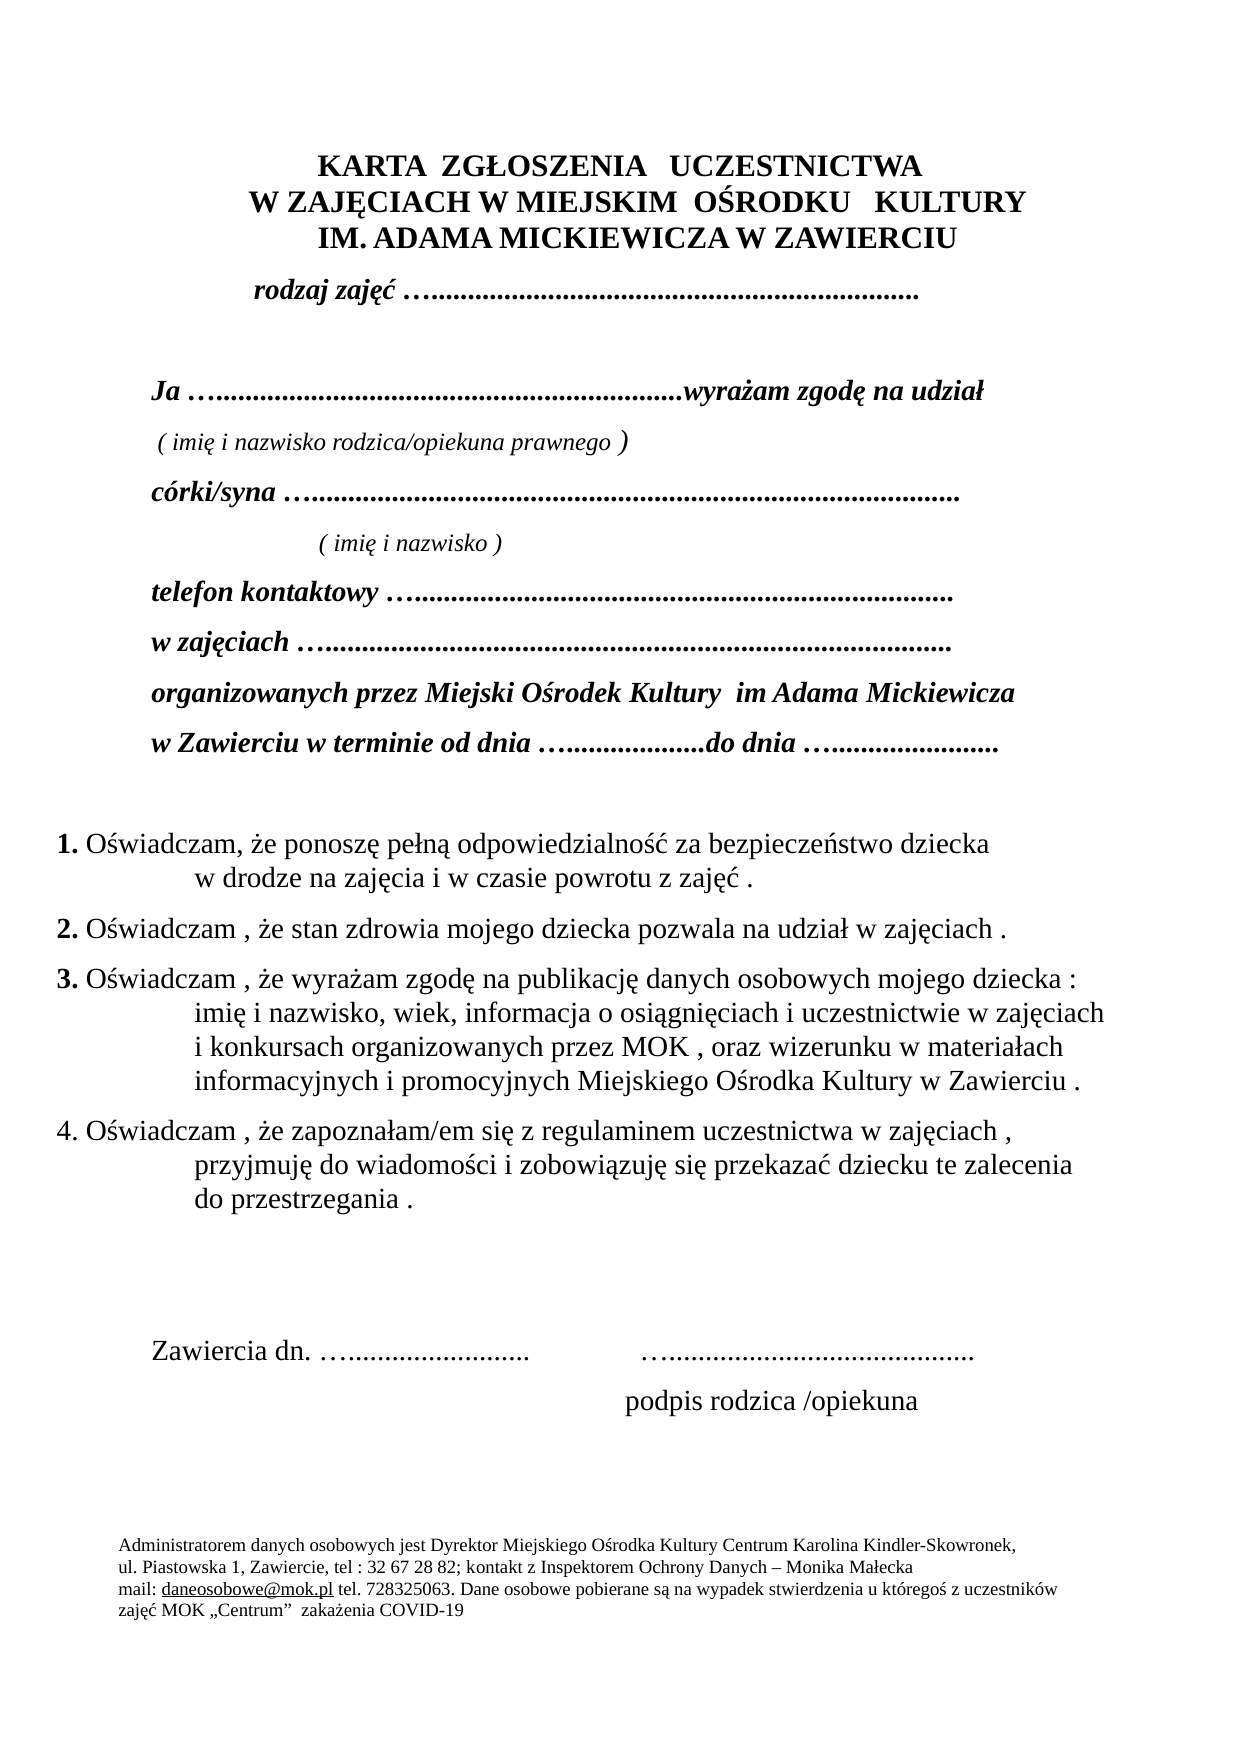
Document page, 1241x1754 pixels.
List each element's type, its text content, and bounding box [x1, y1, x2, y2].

text Ja …................................................................wyrażam zgodę na udział [151, 373, 1122, 407]
text córki/syna …......................................................................................... [151, 474, 1122, 507]
text w Zawierciu w terminie od dnia …...................do dnia …....................... [151, 725, 1122, 759]
text 3. Oświadczam , że wyrażam zgodę na publikację danych osobowych mojego dziecka : imię i nazwisko, wiek, informacja o osiągnięciach i uczestnictwie w zajęciach i konkursach organizowanych przez MOK , oraz wizerunku w materiałach informacyjnych i promocyjnych Miejskiego Ośrodka Kultury w Zawierciu . [56, 961, 1122, 1096]
text w zajęciach …...................................................................................... [151, 624, 1122, 658]
text podpis rodzica /opiekuna [151, 1383, 1122, 1417]
text telefon kontaktowy ….......................................................................... [151, 574, 1122, 608]
text organizowanych przez Miejski Ośrodek Kultury im Adama Mickiewicza [151, 675, 1122, 708]
text 1. Oświadczam, że ponoszę pełną odpowiedzialność za bezpieczeństwo dziecka w drodze na zajęcia i w czasie powrotu z zajęć . [56, 826, 1122, 894]
text Administratorem danych osobowych jest Dyrektor Miejskiego Ośrodka Kultury Centrum Karolina Kindler-Skowronek, ul. Piastowska 1, Zawiercie, tel : 32 67 28 82; kontakt z Inspektorem Ochrony Danych – Monika Małecka mail: daneosobowe@mok.pl tel. 728325063. Dane osobowe pobierane są na wypadek stwierdzenia u któregoś z uczestników zajęć MOK „Centrum” zakażenia COVID-19 [118, 1534, 1122, 1621]
text KARTA ZGŁOSZENIA UCZESTNICTWA W ZAJĘCIACH W MIEJSKIM OŚRODKU KULTURY IM. ADAMA MICKIEWICZA W ZAWIERCIU [118, 147, 1122, 255]
text Zawiercia dn. …......................... ….......................................... [151, 1333, 1122, 1366]
text 2. Oświadczam , że stan zdrowia mojego dziecka pozwala na udział w zajęciach . [56, 911, 1122, 944]
text rodzaj zajęć …................................................................... [254, 272, 1122, 306]
text ( imię i nazwisko rodzica/opiekuna prawnego ) [151, 423, 1122, 457]
text 4. Oświadczam , że zapoznałam/em się z regulaminem uczestnictwa w zajęciach , przyjmuję do wiadomości i zobowiązuję się przekazać dziecku te zalecenia do przestrzegania . [56, 1113, 1122, 1215]
text ( imię i nazwisko ) [151, 524, 1122, 557]
